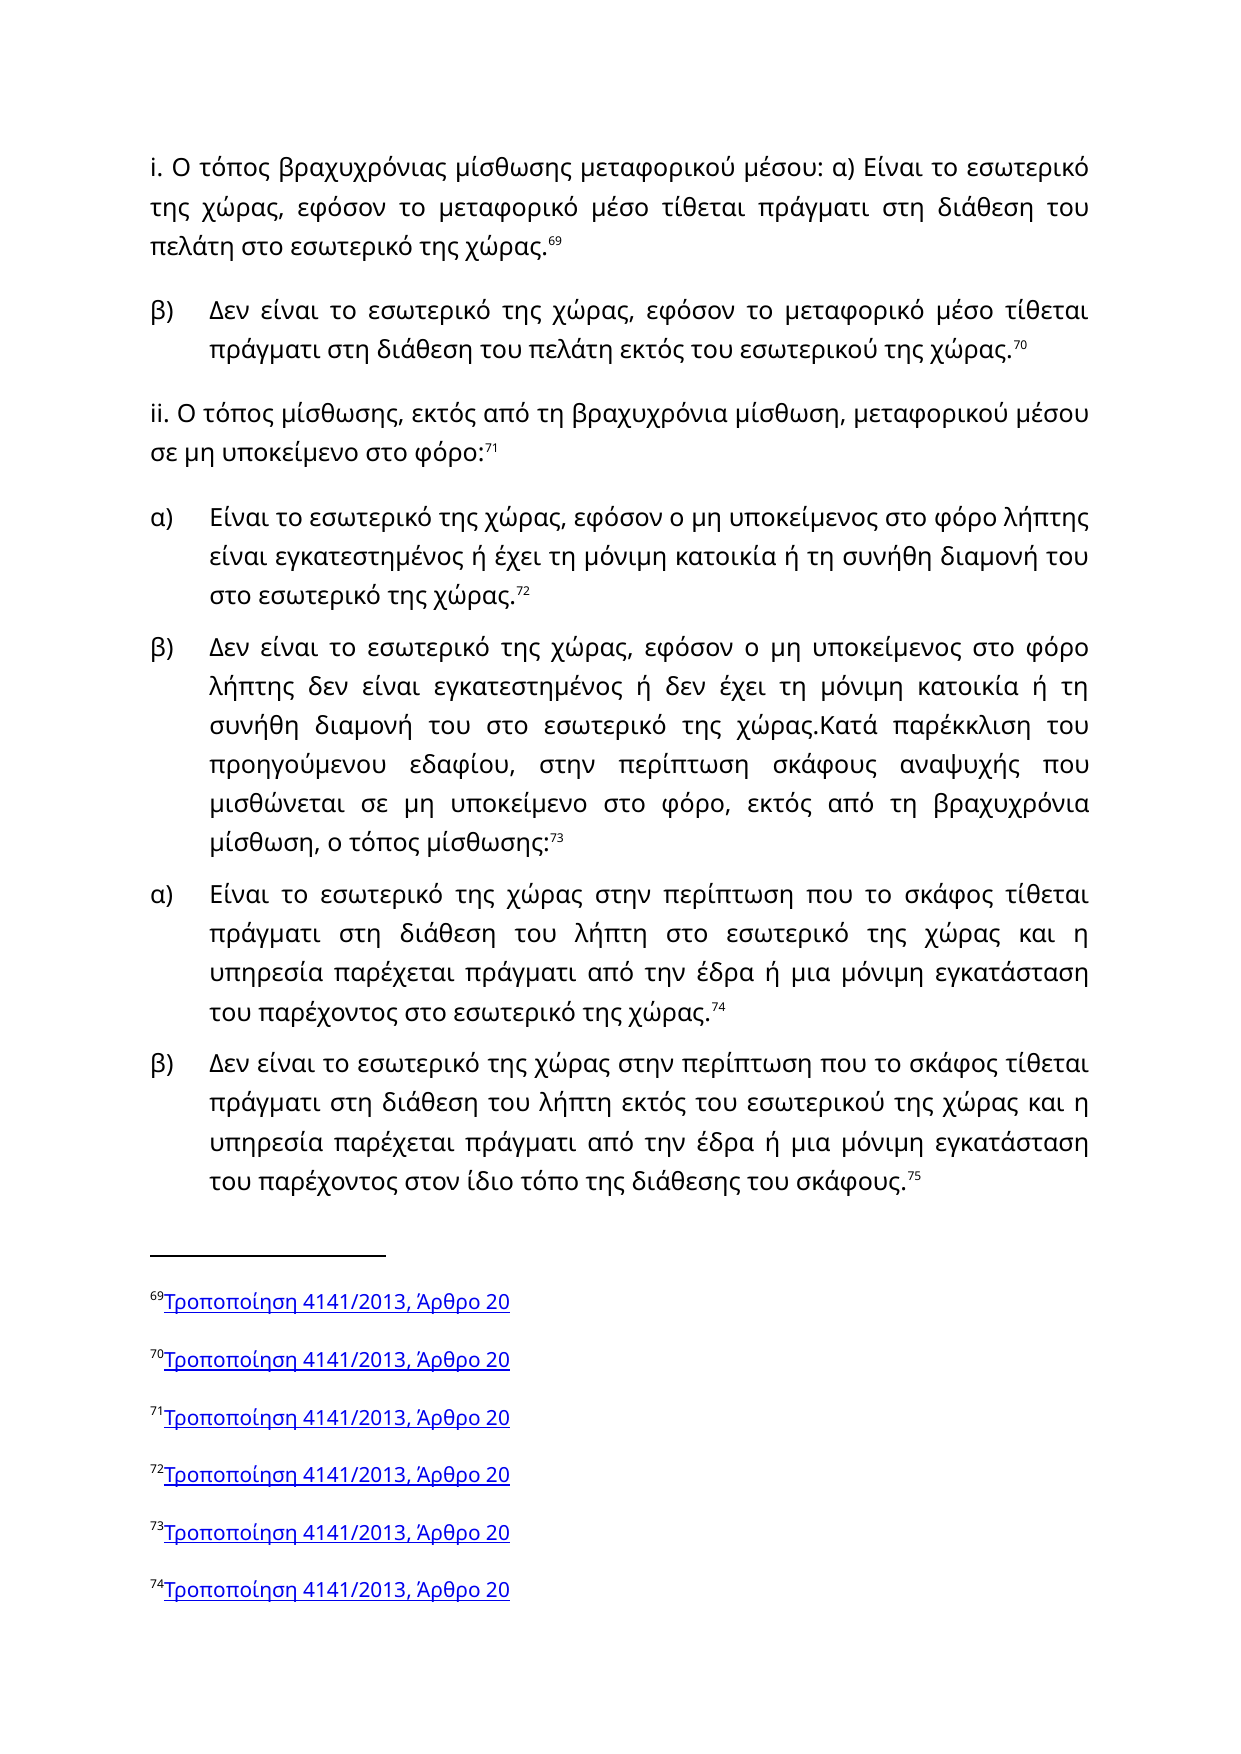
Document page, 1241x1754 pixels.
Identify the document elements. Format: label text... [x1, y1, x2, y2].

list β) Δεν είναι το εσωτερικό της χώρας στην περίπτωση που το σκάφος τίθεται πράγματι στη διάθεση του λήπτη εκτός του εσωτερικού της χώρας και η υπηρεσία παρέχεται πράγματι από την έδρα ή μια μόνιμη εγκατάσταση του παρέχοντος στον ίδιο τόπο της διάθεσης του σκάφους. [150, 1046, 1090, 1197]
list α) Είναι το εσωτερικό της χώρας, εφόσον ο μη υποκείμενος στο φόρο λήπτης είναι εγκατεστημένος ή έχει τη μόνιμη κατοικία ή τη συνήθη διαμονή του στο εσωτερικό της χώρας. [150, 499, 1090, 612]
text i. Ο τόπος βραχυχρόνιας μίσθωσης μεταφορικού μέσου: α) Είναι το εσωτερικό της χώρας, εφόσον το μεταφορικό μέσο τίθεται πράγματι στη διάθεση του πελάτη στο εσωτερικό της χώρας. [150, 150, 1090, 262]
text Τροποποίηση 4141/2013, Άρθρο 20 [150, 1518, 1090, 1546]
text Τροποποίηση 4141/2013, Άρθρο 20 [150, 1287, 1090, 1316]
text ii. Ο τόπος μίσθωσης, εκτός από τη βραχυχρόνια μίσθωση, μεταφορικού μέσου σε μη υποκείμενο στο φόρο: [150, 396, 1090, 469]
list β) Δεν είναι το εσωτερικό της χώρας, εφόσον ο μη υποκείμενος στο φόρο λήπτης δεν είναι εγκατεστημένος ή δεν έχει τη μόνιμη κατοικία ή τη συνήθη διαμονή του στο εσωτερικό της χώρας.Κατά παρέκκλιση του προηγούμενου εδαφίου, στην περίπτωση σκάφους αναψυχής που μισθώνεται σε μη υποκείμενο στο φόρο, εκτός από τη βραχυχρόνια μίσθωση, ο τόπος μίσθωσης: [150, 629, 1090, 859]
text Τροποποίηση 4141/2013, Άρθρο 20 [150, 1576, 1090, 1604]
list β) Δεν είναι το εσωτερικό της χώρας, εφόσον το μεταφορικό μέσο τίθεται πράγματι στη διάθεση του πελάτη εκτός του εσωτερικού της χώρας. [150, 292, 1090, 366]
text Τροποποίηση 4141/2013, Άρθρο 20 [150, 1345, 1090, 1373]
text Τροποποίηση 4141/2013, Άρθρο 20 [150, 1460, 1090, 1489]
text Τροποποίηση 4141/2013, Άρθρο 20 [150, 1403, 1090, 1431]
list α) Είναι το εσωτερικό της χώρας στην περίπτωση που το σκάφος τίθεται πράγματι στη διάθεση του λήπτη στο εσωτερικό της χώρας και η υπηρεσία παρέχεται πράγματι από την έδρα ή μια μόνιμη εγκατάσταση του παρέχοντος στο εσωτερικό της χώρας. [150, 877, 1090, 1028]
